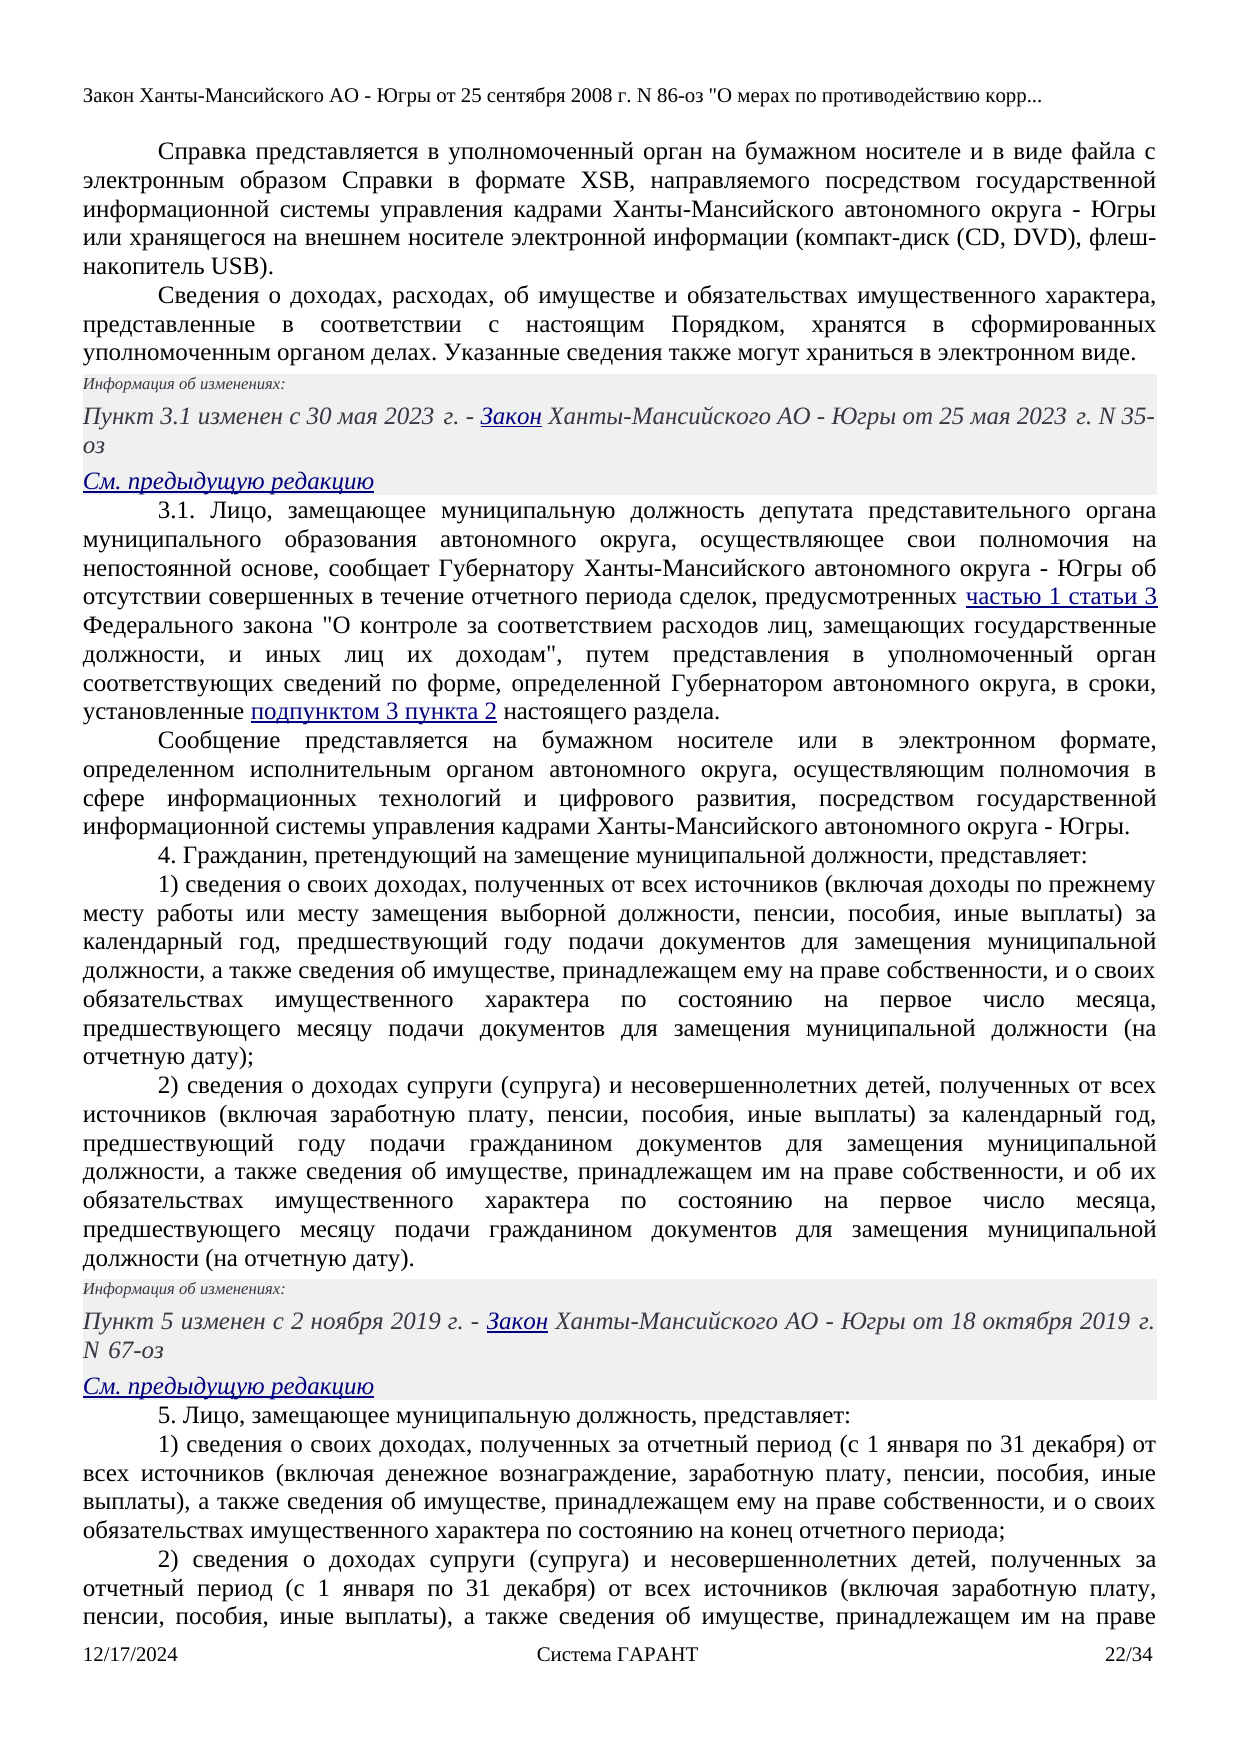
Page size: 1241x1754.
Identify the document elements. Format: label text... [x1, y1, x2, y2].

text Справка представляется в уполномоченный орган на бумажном носителе и в виде файла с электронным образом Справки в формате XSB, направляемого посредством государственной информационной системы управления кадрами Ханты-Мансийского автономного округа - Югры или хранящегося на внешнем носителе электронной информации (компакт-диск (CD, DVD), флеш-накопитель USB). [83, 136, 1157, 280]
text Сообщение представляется на бумажном носителе или в электронном формате, определенном исполнительным органом автономного округа, осуществляющим полномочия в сфере информационных технологий и цифрового развития, посредством государственной информационной системы управления кадрами Ханты-Мансийского автономного округа - Югры. [83, 725, 1157, 840]
text 2) сведения о доходах супруги (супруга) и несовершеннолетних детей, полученных от всех источников (включая заработную плату, пенсии, пособия, иные выплаты) за календарный год, предшествующий году подачи гражданином документов для замещения муниципальной должности, а также сведения об имуществе, принадлежащем им на праве собственности, и об их обязательствах имущественного характера по состоянию на первое число месяца, предшествующего месяцу подачи гражданином документов для замещения муниципальной должности (на отчетную дату). [83, 1070, 1157, 1271]
text 1) сведения о своих доходах, полученных от всех источников (включая доходы по прежнему месту работы или месту замещения выборной должности, пенсии, пособия, иные выплаты) за календарный год, предшествующий году подачи документов для замещения муниципальной должности, а также сведения об имуществе, принадлежащем ему на праве собственности, и о своих обязательствах имущественного характера по состоянию на первое число месяца, предшествующего месяцу подачи документов для замещения муниципальной должности (на отчетную дату); [83, 869, 1157, 1070]
text Сведения о доходах, расходах, об имуществе и обязательствах имущественного характера, представленные в соответствии с настоящим Порядком, хранятся в сформированных уполномоченным органом делах. Указанные сведения также могут храниться в электронном виде. [83, 280, 1157, 366]
text См. предыдущую редакцию [377, 466, 1157, 495]
text Информация об изменениях: [287, 374, 1157, 393]
text 5. Лицо, замещающее муниципальную должность, представляет: [83, 1400, 1157, 1429]
text См. предыдущую редакцию [377, 1371, 1157, 1400]
text Пункт 3.1 изменен с 30 мая 2023 г. - Закон Ханты-Мансийского АО - Югры от 25 мая 2023 г. N 35-оз [107, 430, 1157, 458]
text 4. Гражданин, претендующий на замещение муниципальной должности, представляет: [83, 840, 1157, 869]
text 3.1. Лицо, замещающее муниципальную должность депутата представительного органа муниципального образования автономного округа, осуществляющее свои полномочия на непостоянной основе, сообщает Губернатору Ханты-Мансийского автономного округа - Югры об отсутствии совершенных в течение отчетного периода сделок, предусмотренных частью 1 статьи 3 Федерального закона "О контроле за соответствием расходов лиц, замещающих государственные должности, и иных лиц их доходам", путем представления в уполномоченный орган соответствующих сведений по форме, определенной Губернатором автономного округа, в сроки, установленные подпунктом 3 пункта 2 настоящего раздела. [83, 495, 1157, 725]
text Информация об изменениях: [287, 1279, 1157, 1298]
text Пункт 5 изменен с 2 ноября 2019 г. - Закон Ханты-Мансийского АО - Югры от 18 октября 2019 г. N 67-оз [166, 1335, 1157, 1364]
text 1) сведения о своих доходах, полученных за отчетный период (с 1 января по 31 декабря) от всех источников (включая денежное вознаграждение, заработную плату, пенсии, пособия, иные выплаты), а также сведения об имуществе, принадлежащем ему на праве собственности, и о своих обязательствах имущественного характера по состоянию на конец отчетного периода; [83, 1429, 1157, 1544]
text 2) сведения о доходах супруги (супруга) и несовершеннолетних детей, полученных за отчетный период (с 1 января по 31 декабря) от всех источников (включая заработную плату, пенсии, пособия, иные выплаты), а также сведения об имуществе, принадлежащем им на праве [83, 1544, 1157, 1630]
